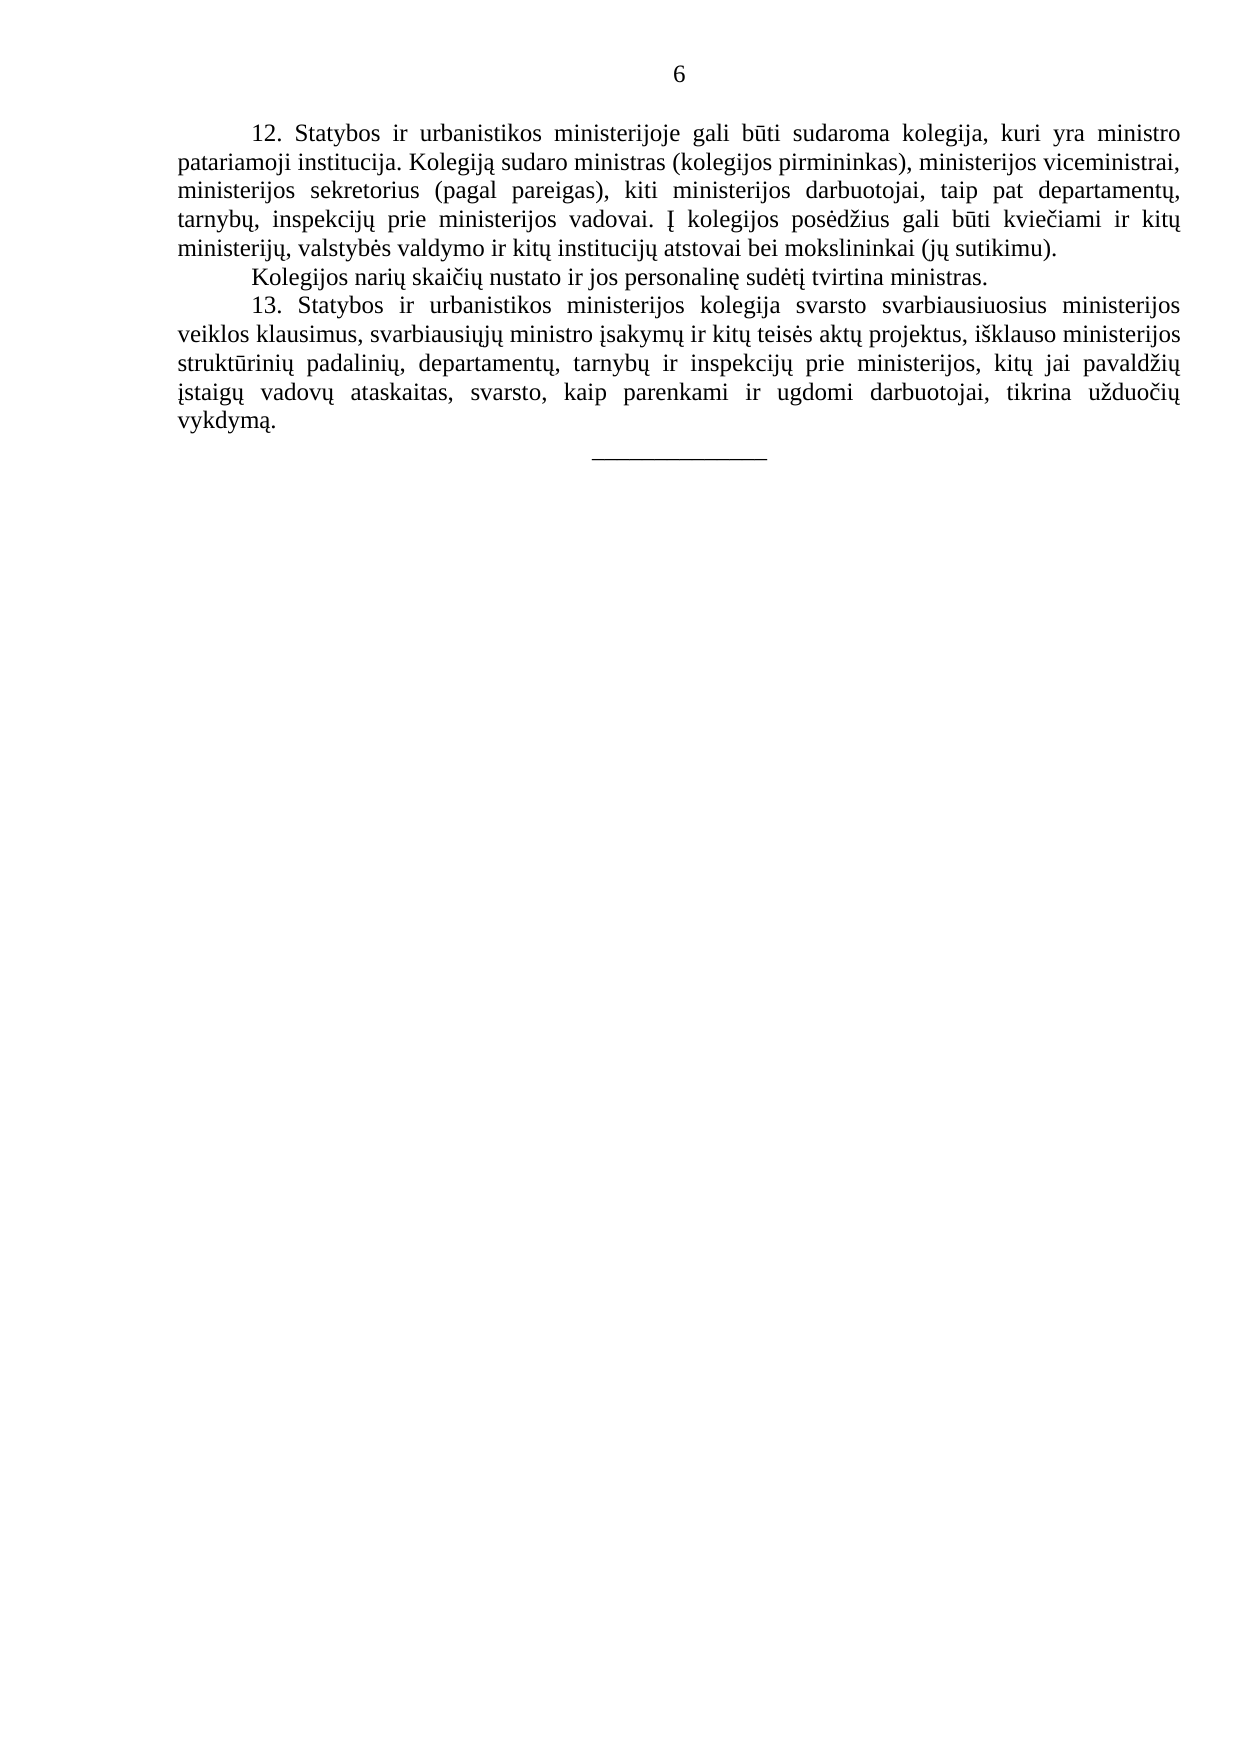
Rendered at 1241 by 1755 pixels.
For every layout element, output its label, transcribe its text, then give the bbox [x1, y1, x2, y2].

text Kolegijos narių skaičių nustato ir jos personalinę sudėtį tvirtina ministras. [177, 262, 1181, 291]
text 13. Statybos ir urbanistikos ministerijos kolegija svarsto svarbiausiuosius ministerijos veiklos klausimus, svarbiausiųjų ministro įsakymų ir kitų teisės aktų projektus, išklauso ministerijos struktūrinių padalinių, departamentų, tarnybų ir inspekcijų prie ministerijos, kitų jai pavaldžių įstaigų vadovų ataskaitas, svarsto, kaip parenkami ir ugdomi darbuotojai, tikrina užduočių vykdymą. [177, 291, 1181, 434]
text 12. Statybos ir urbanistikos ministerijoje gali būti sudaroma kolegija, kuri yra ministro patariamoji institucija. Kolegiją sudaro ministras (kolegijos pirmininkas), ministerijos viceministrai, ministerijos sekretorius (pagal pareigas), kiti ministerijos darbuotojai, taip pat departamentų, tarnybų, inspekcijų prie ministerijos vadovai. Į kolegijos posėdžius gali būti kviečiami ir kitų ministerijų, valstybės valdymo ir kitų institucijų atstovai bei mokslininkai (jų sutikimu). [177, 118, 1181, 262]
text ______________ [177, 434, 1181, 463]
